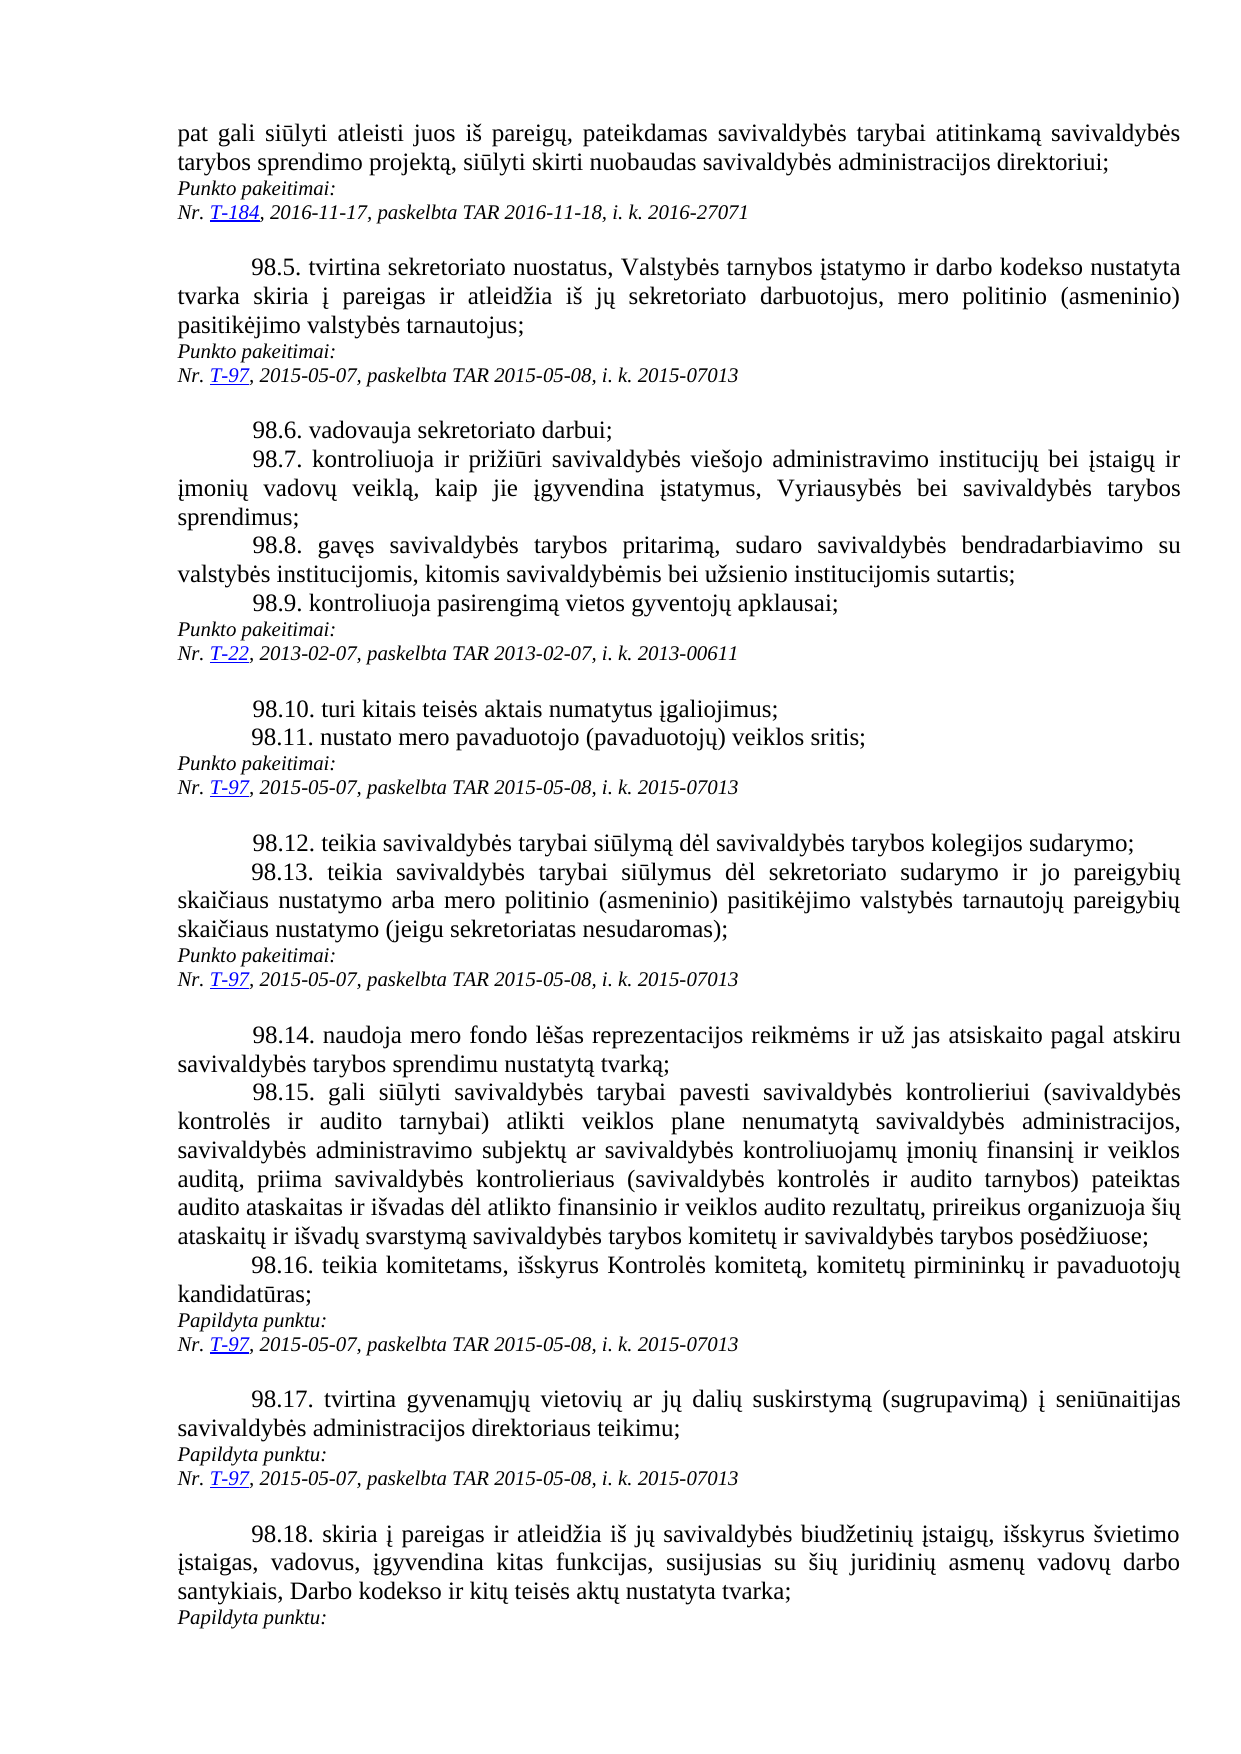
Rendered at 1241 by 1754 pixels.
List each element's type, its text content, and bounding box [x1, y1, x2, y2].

text 98.16. teikia komitetams, išskyrus Kontrolės komitetą, komitetų pirmininkų ir pavaduotojų kandidatūras; [177, 1250, 1181, 1307]
text 98.14. naudoja mero fondo lėšas reprezentacijos reikmėms ir už jas atsiskaito pagal atskiru savivaldybės tarybos sprendimu nustatytą tvarką; [177, 1020, 1181, 1077]
text 98.18. skiria į pareigas ir atleidžia iš jų savivaldybės biudžetinių įstaigų, išskyrus švietimo įstaigas, vadovus, įgyvendina kitas funkcijas, susijusias su šių juridinių asmenų vadovų darbo santykiais, Darbo kodekso ir kitų teisės aktų nustatyta tvarka; [177, 1519, 1181, 1605]
text 98.15. gali siūlyti savivaldybės tarybai pavesti savivaldybės kontrolieriui (savivaldybės kontrolės ir audito tarnybai) atlikti veiklos plane nenumatytą savivaldybės administracijos, savivaldybės administravimo subjektų ar savivaldybės kontroliuojamų įmonių finansinį ir veiklos auditą, priima savivaldybės kontrolieriaus (savivaldybės kontrolės ir audito tarnybos) pateiktas audito ataskaitas ir išvadas dėl atlikto finansinio ir veiklos audito rezultatų, prireikus organizuoja šių ataskaitų ir išvadų svarstymą savivaldybės tarybos komitetų ir savivaldybės tarybos posėdžiuose; [177, 1077, 1181, 1250]
text 98.10. turi kitais teisės aktais numatytus įgaliojimus; [177, 694, 1181, 722]
text pat gali siūlyti atleisti juos iš pareigų, pateikdamas savivaldybės tarybai atitinkamą savivaldybės tarybos sprendimo projektą, siūlyti skirti nuobaudas savivaldybės administracijos direktoriui; [177, 118, 1181, 176]
text Papildyta punktu: [177, 1442, 1181, 1466]
text Nr. T-97, 2015-05-07, paskelbta TAR 2015-05-08, i. k. 2015-07013 [177, 775, 1181, 799]
text 98.17. tvirtina gyvenamųjų vietovių ar jų dalių suskirstymą (sugrupavimą) į seniūnaitijas savivaldybės administracijos direktoriaus teikimu; [177, 1384, 1181, 1442]
text Nr. T-97, 2015-05-07, paskelbta TAR 2015-05-08, i. k. 2015-07013 [177, 1332, 1181, 1356]
text 98.13. teikia savivaldybės tarybai siūlymus dėl sekretoriato sudarymo ir jo pareigybių skaičiaus nustatymo arba mero politinio (asmeninio) pasitikėjimo valstybės tarnautojų pareigybių skaičiaus nustatymo (jeigu sekretoriatas nesudaromas); [177, 857, 1181, 943]
text Papildyta punktu: [177, 1307, 1181, 1332]
text 98.9. kontroliuoja pasirengimą vietos gyventojų apklausai; [177, 588, 1181, 617]
text Nr. T-22, 2013-02-07, paskelbta TAR 2013-02-07, i. k. 2013-00611 [177, 641, 1181, 665]
text Papildyta punktu: [177, 1605, 1181, 1629]
text 98.5. tvirtina sekretoriato nuostatus, Valstybės tarnybos įstatymo ir darbo kodekso nustatyta tvarka skiria į pareigas ir atleidžia iš jų sekretoriato darbuotojus, mero politinio (asmeninio) pasitikėjimo valstybės tarnautojus; [177, 252, 1181, 339]
text Nr. T-97, 2015-05-07, paskelbta TAR 2015-05-08, i. k. 2015-07013 [177, 967, 1181, 991]
text 98.8. gavęs savivaldybės tarybos pritarimą, sudaro savivaldybės bendradarbiavimo su valstybės institucijomis, kitomis savivaldybėmis bei užsienio institucijomis sutartis; [177, 531, 1181, 588]
text Punkto pakeitimai: [177, 339, 1181, 363]
text 98.12. teikia savivaldybės tarybai siūlymą dėl savivaldybės tarybos kolegijos sudarymo; [177, 828, 1181, 857]
text 98.6. vadovauja sekretoriato darbui; [177, 416, 1181, 444]
text Punkto pakeitimai: [177, 751, 1181, 775]
text Punkto pakeitimai: [177, 617, 1181, 641]
text Nr. T-184, 2016-11-17, paskelbta TAR 2016-11-18, i. k. 2016-27071 [177, 200, 1181, 224]
text Nr. T-97, 2015-05-07, paskelbta TAR 2015-05-08, i. k. 2015-07013 [177, 1466, 1181, 1490]
text 98.11. nustato mero pavaduotojo (pavaduotojų) veiklos sritis; [177, 722, 1181, 751]
text Nr. T-97, 2015-05-07, paskelbta TAR 2015-05-08, i. k. 2015-07013 [177, 363, 1181, 387]
text Punkto pakeitimai: [177, 176, 1181, 200]
text Punkto pakeitimai: [177, 943, 1181, 967]
text 98.7. kontroliuoja ir prižiūri savivaldybės viešojo administravimo institucijų bei įstaigų ir įmonių vadovų veiklą, kaip jie įgyvendina įstatymus, Vyriausybės bei savivaldybės tarybos sprendimus; [177, 444, 1181, 531]
